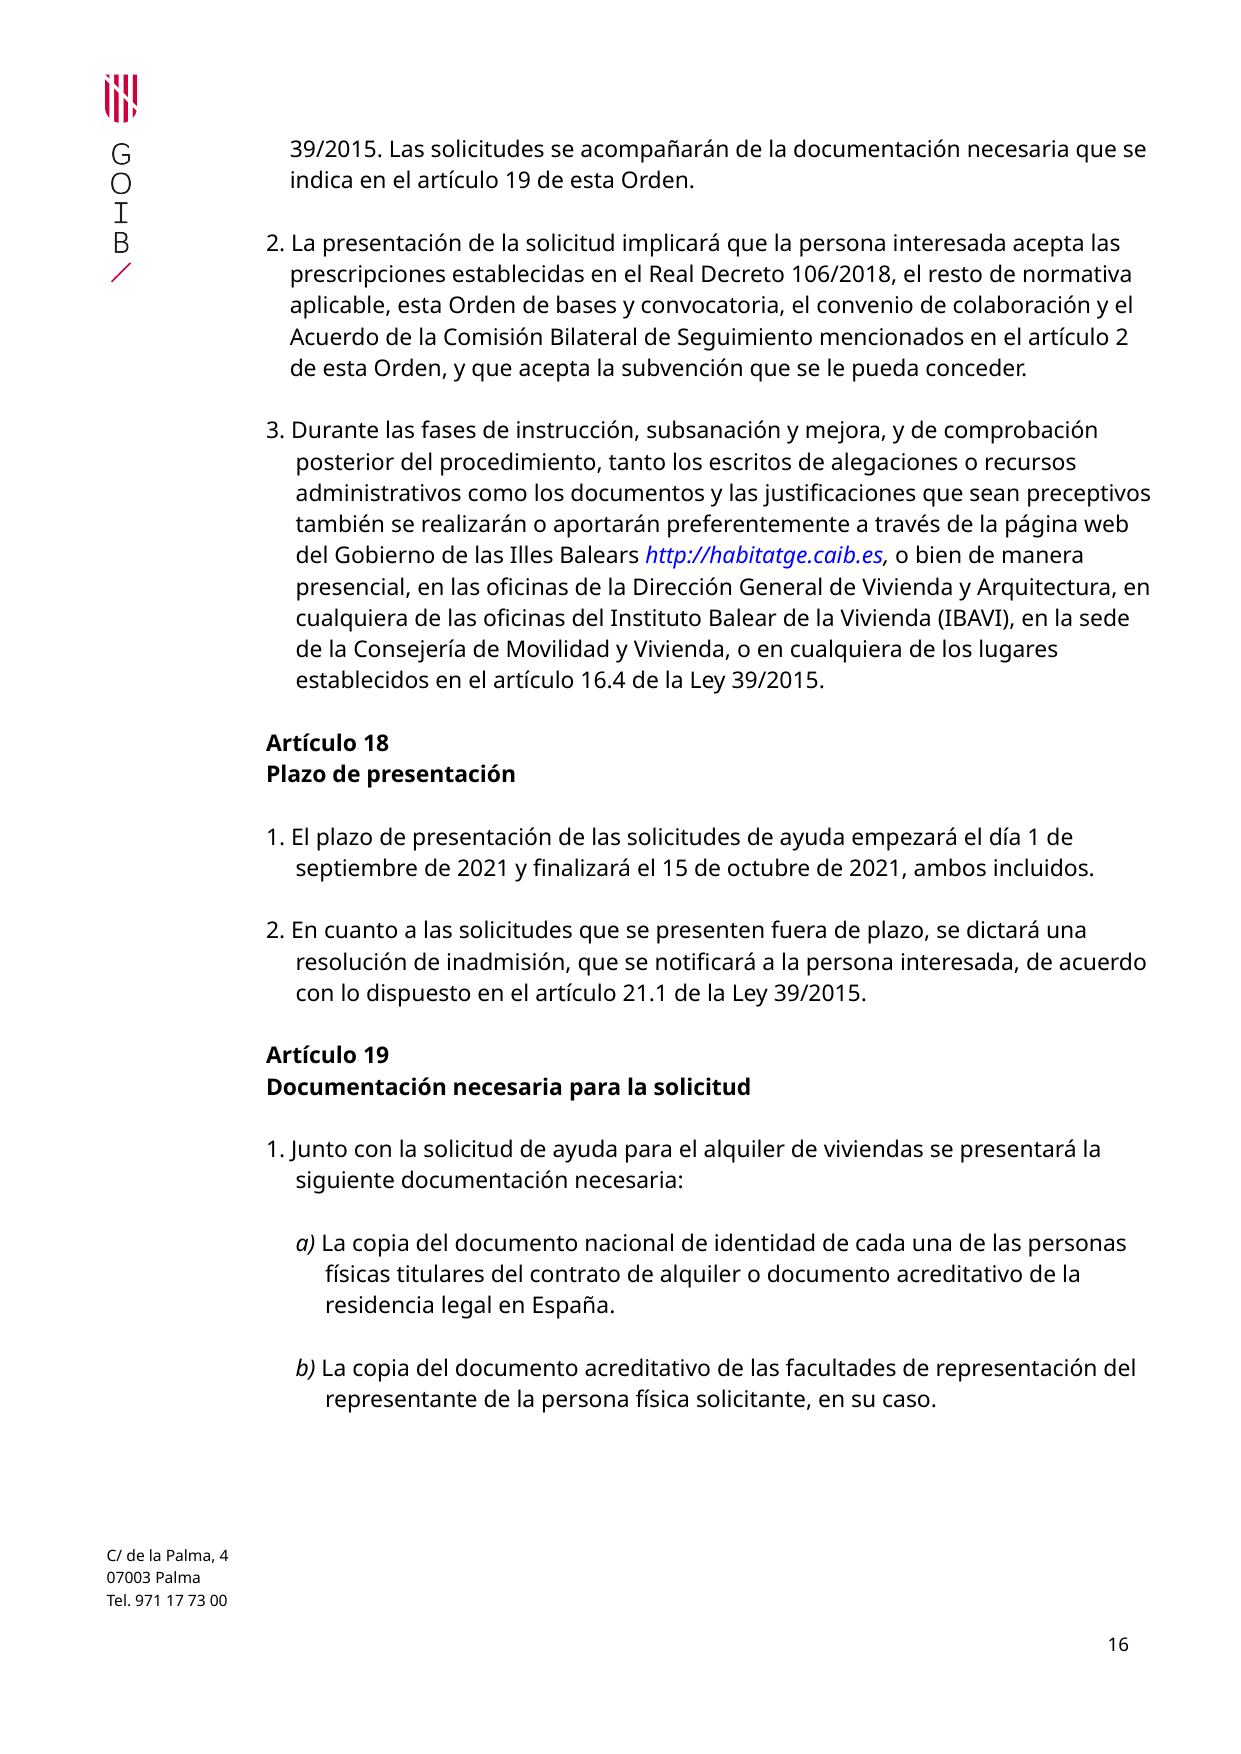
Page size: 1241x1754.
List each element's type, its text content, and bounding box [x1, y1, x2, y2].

list La copia del documento nacional de identidad de cada una de las personas físicas titulares del contrato de alquiler o documento acreditativo de la residencia legal en España. [295, 1227, 1152, 1320]
text 39/2015. Las solicitudes se acompañarán de la documentación necesaria que se indica en el artículo 19 de esta Orden. [266, 133, 1152, 195]
text Artículo 19 [266, 1039, 1152, 1070]
picture [76, 51, 166, 313]
text 3. Durante las fases de instrucción, subsanación y mejora, y de comprobación posterior del procedimiento, tanto los escritos de alegaciones o recursos administrativos como los documentos y las justificaciones que sean preceptivos también se realizarán o aportarán preferentemente a través de la página web del Gobierno de las Illes Balears http://habitatge.caib.es, o bien de manera presencial, en las oficinas de la Dirección General de Vivienda y Arquitectura, en cualquiera de las oficinas del Instituto Balear de la Vivienda (IBAVI), en la sede de la Consejería de Movilidad y Vivienda, o en cualquiera de los lugares establecidos en el artículo 16.4 de la Ley 39/2015. [266, 414, 1152, 695]
text Plazo de presentación [266, 758, 1152, 789]
text 2. En cuanto a las solicitudes que se presenten fuera de plazo, se dictará una resolución de inadmisión, que se notificará a la persona interesada, de acuerdo con lo dispuesto en el artículo 21.1 de la Ley 39/2015. [266, 914, 1152, 1008]
text Artículo 18 [266, 727, 1152, 758]
text Documentación necesaria para la solicitud [266, 1070, 1152, 1102]
text 1. Junto con la solicitud de ayuda para el alquiler de viviendas se presentará la siguiente documentación necesaria: [266, 1133, 1152, 1195]
list La copia del documento acreditativo de las facultades de representación del representante de la persona física solicitante, en su caso. [295, 1352, 1152, 1414]
text 2. La presentación de la solicitud implicará que la persona interesada acepta las prescripciones establecidas en el Real Decreto 106/2018, el resto de normativa aplicable, esta Orden de bases y convocatoria, el convenio de colaboración y el Acuerdo de la Comisión Bilateral de Seguimiento mencionados en el artículo 2 de esta Orden, y que acepta la subvención que se le pueda conceder. [266, 227, 1152, 383]
text 1. El plazo de presentación de las solicitudes de ayuda empezará el día 1 de septiembre de 2021 y finalizará el 15 de octubre de 2021, ambos incluidos. [266, 820, 1152, 883]
